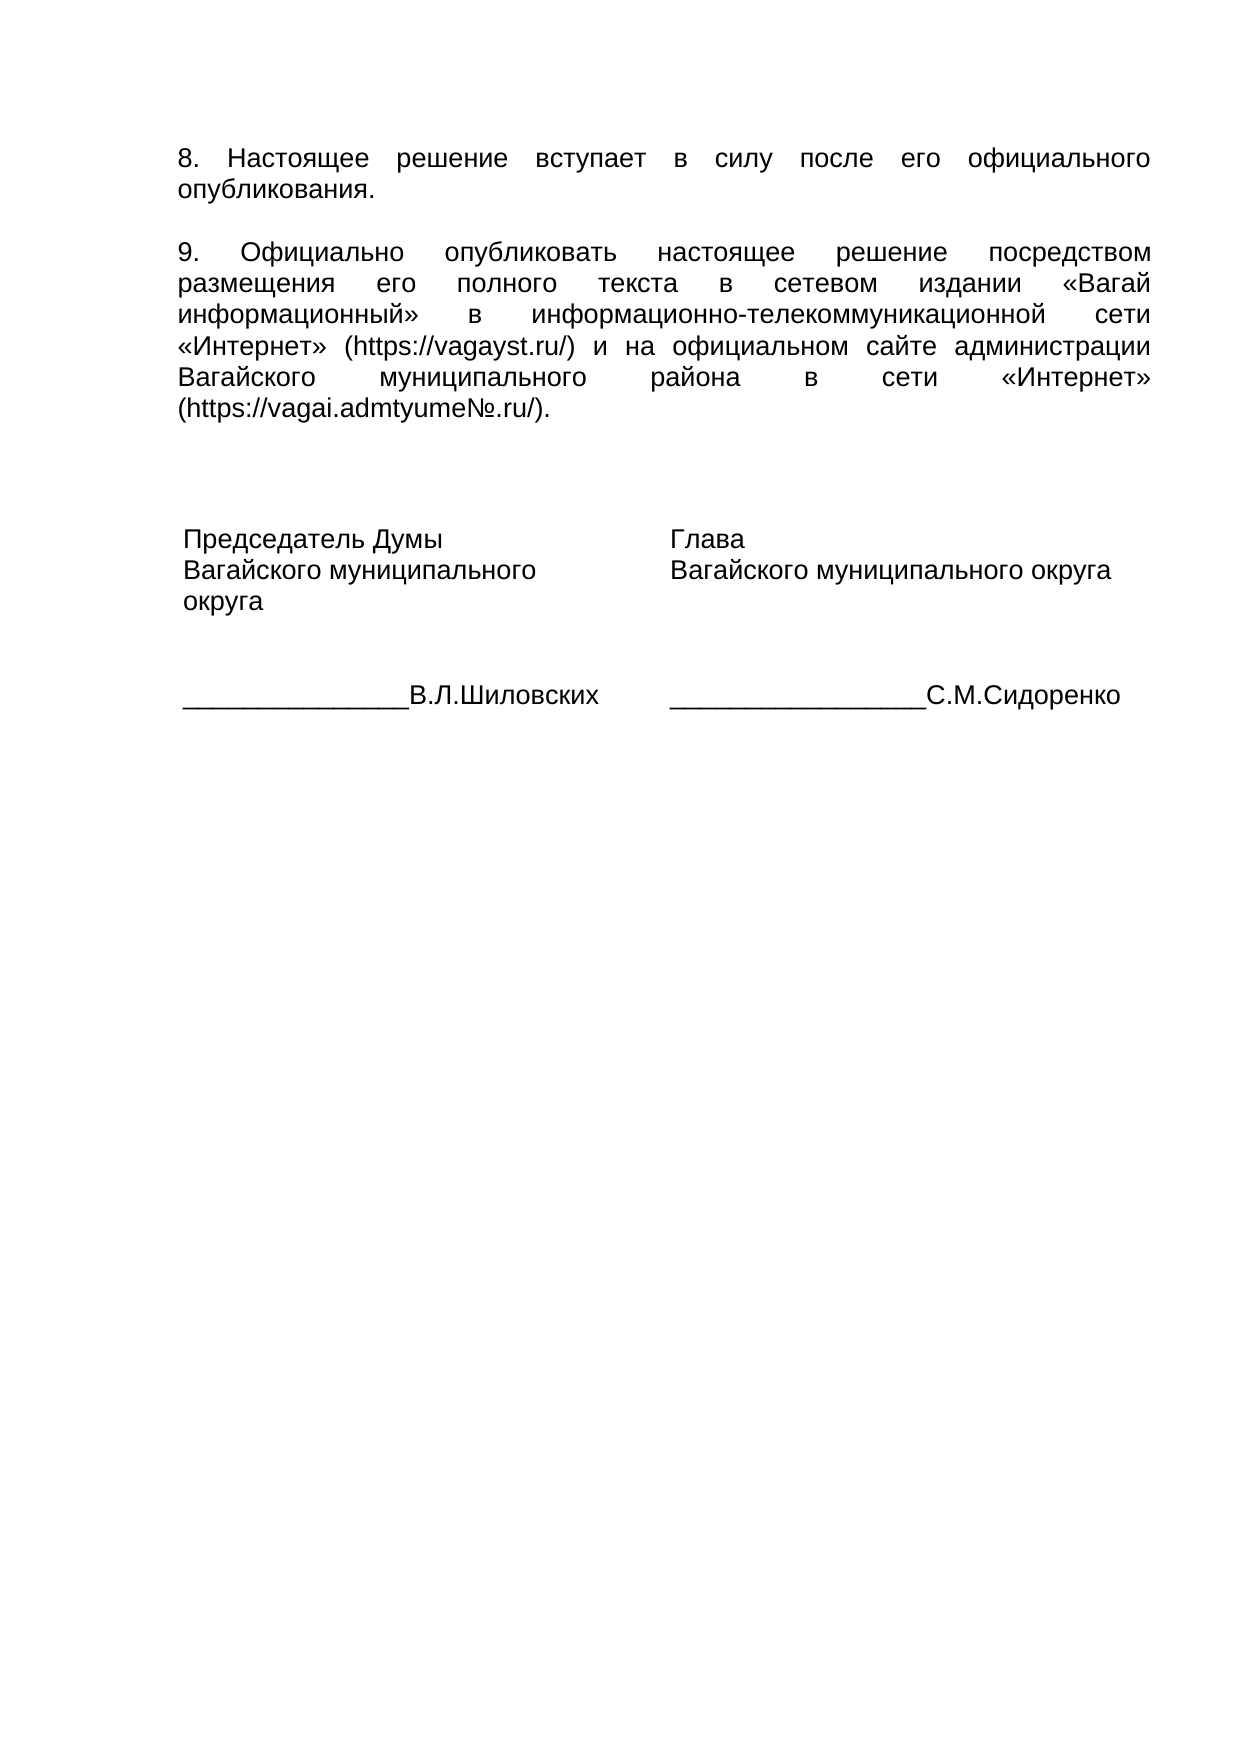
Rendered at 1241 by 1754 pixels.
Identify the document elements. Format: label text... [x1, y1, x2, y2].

table_header Председатель Думы Вагайского муниципального округа _______________В.Л.Шиловских [177, 517, 664, 747]
text 8. Настоящее решение вступает в силу после его официального опубликования. [177, 142, 1152, 205]
table_header Глава Вагайского муниципального округа _________________С.М.Сидоренко [664, 517, 1152, 747]
text 9. Официально опубликовать настоящее решение посредством размещения его полного текста в сетевом издании «Вагай информационный» в информационно-телекоммуникационной сети «Интернет» (https://vagayst.ru/) и на официальном сайте администрации Вагайского муниципального района в сети «Интернет» (https://vagai.admtyume№.ru/). [177, 236, 1152, 423]
